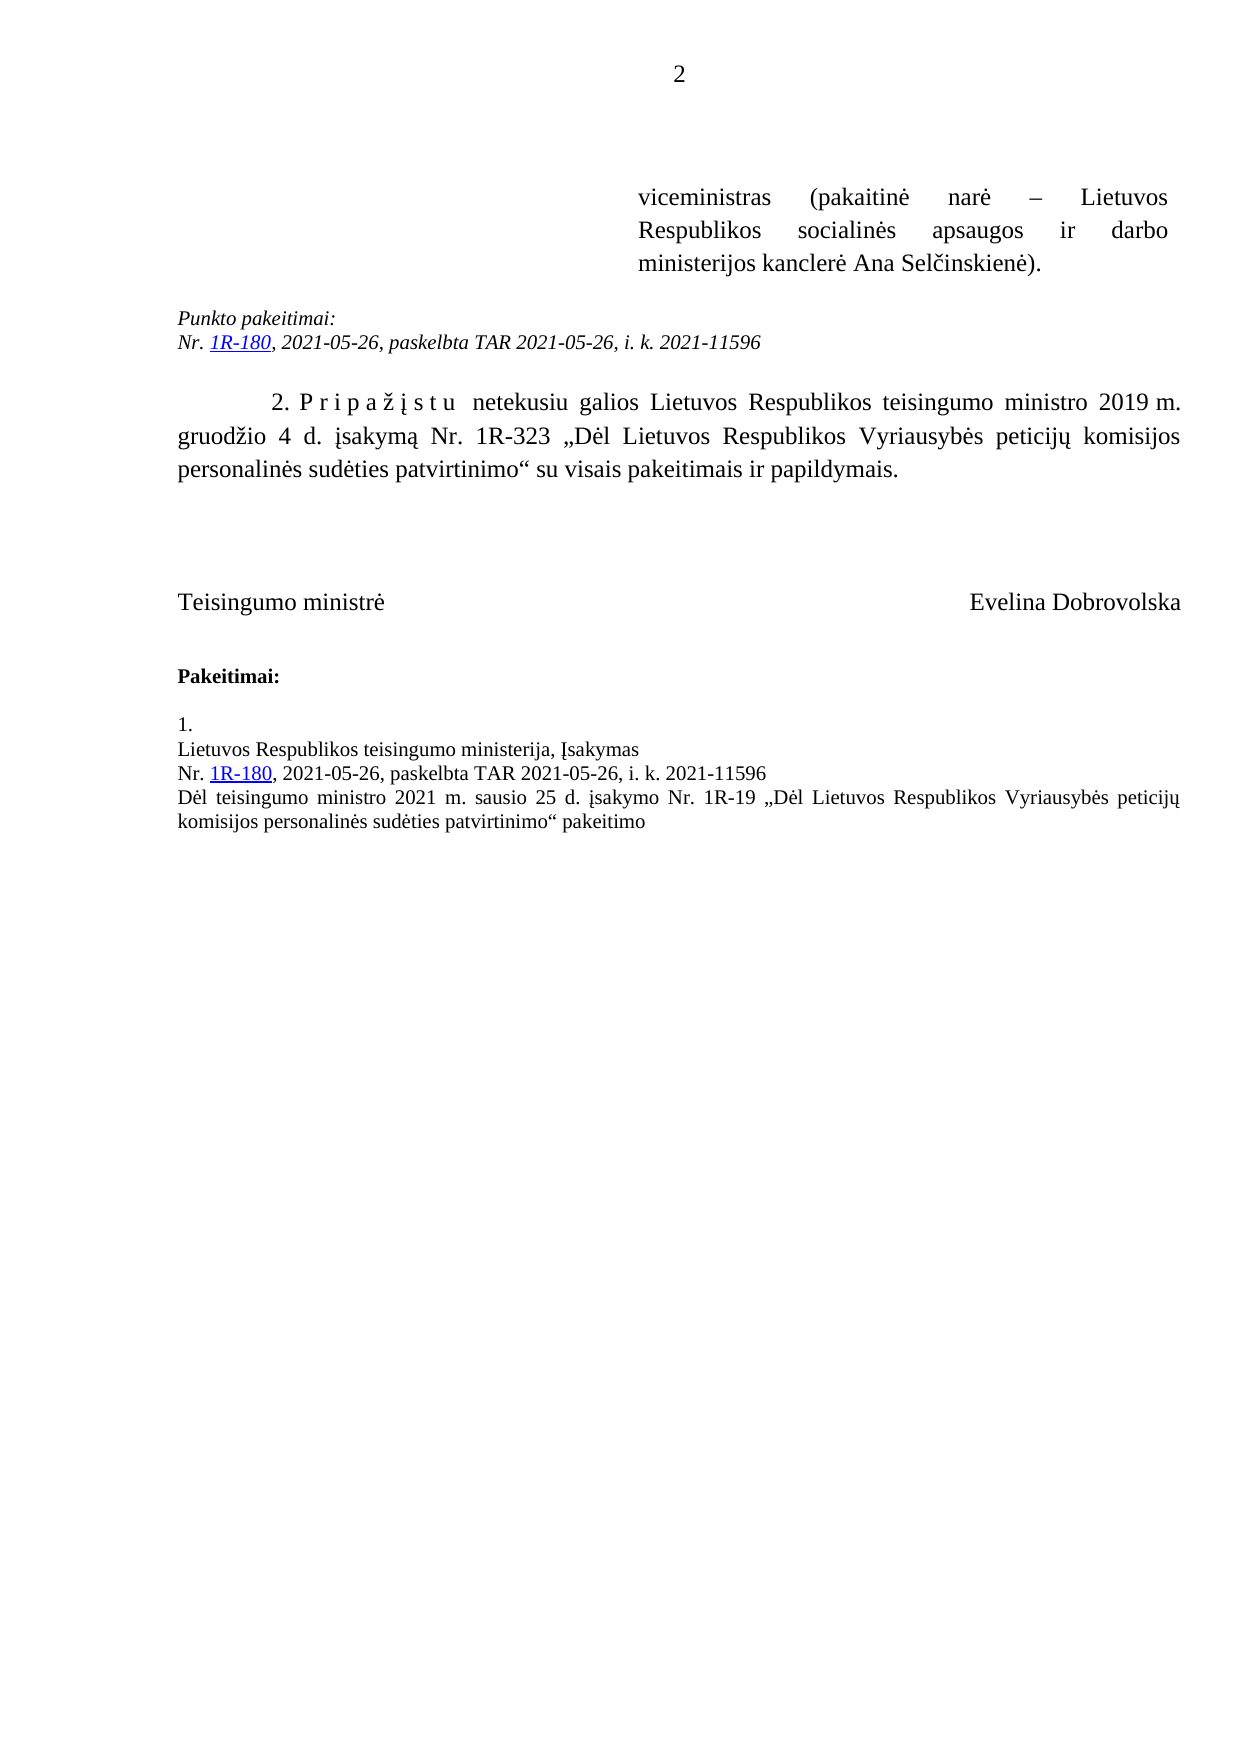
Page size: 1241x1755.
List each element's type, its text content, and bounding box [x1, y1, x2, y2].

text Nr. 1R-180, 2021-05-26, paskelbta TAR 2021-05-26, i. k. 2021-11596 [177, 330, 1181, 354]
text Pakeitimai: [177, 664, 1181, 688]
text Teisingumo ministrė Evelina Dobrovolska [177, 583, 1181, 616]
text Lietuvos Respublikos teisingumo ministerija, Įsakymas [177, 736, 1181, 761]
table_cell [270, 177, 548, 277]
table_cell [549, 177, 627, 277]
text Dėl teisingumo ministro 2021 m. sausio 25 d. įsakymo Nr. 1R-19 „Dėl Lietuvos Respublikos Vyriausybės peticijų komisijos personalinės sudėties patvirtinimo“ pakeitimo [177, 784, 1181, 833]
text Nr. 1R-180, 2021-05-26, paskelbta TAR 2021-05-26, i. k. 2021-11596 [177, 761, 1181, 784]
text 2. Pripažįstu netekusiu galios Lietuvos Respublikos teisingumo ministro 2019 m. gruodžio 4 d. įsakymą Nr. 1R-323 „Dėl Lietuvos Respublikos Vyriausybės peticijų komisijos personalinės sudėties patvirtinimo“ su visais pakeitimais ir papildymais. [177, 383, 1181, 483]
table_cell viceministras (pakaitinė narė – Lietuvos Respublikos socialinės apsaugos ir darbo ministerijos kanclerė Ana Selčinskienė). [627, 177, 1180, 277]
text Punkto pakeitimai: [177, 306, 1181, 330]
text 1. [177, 712, 1181, 736]
